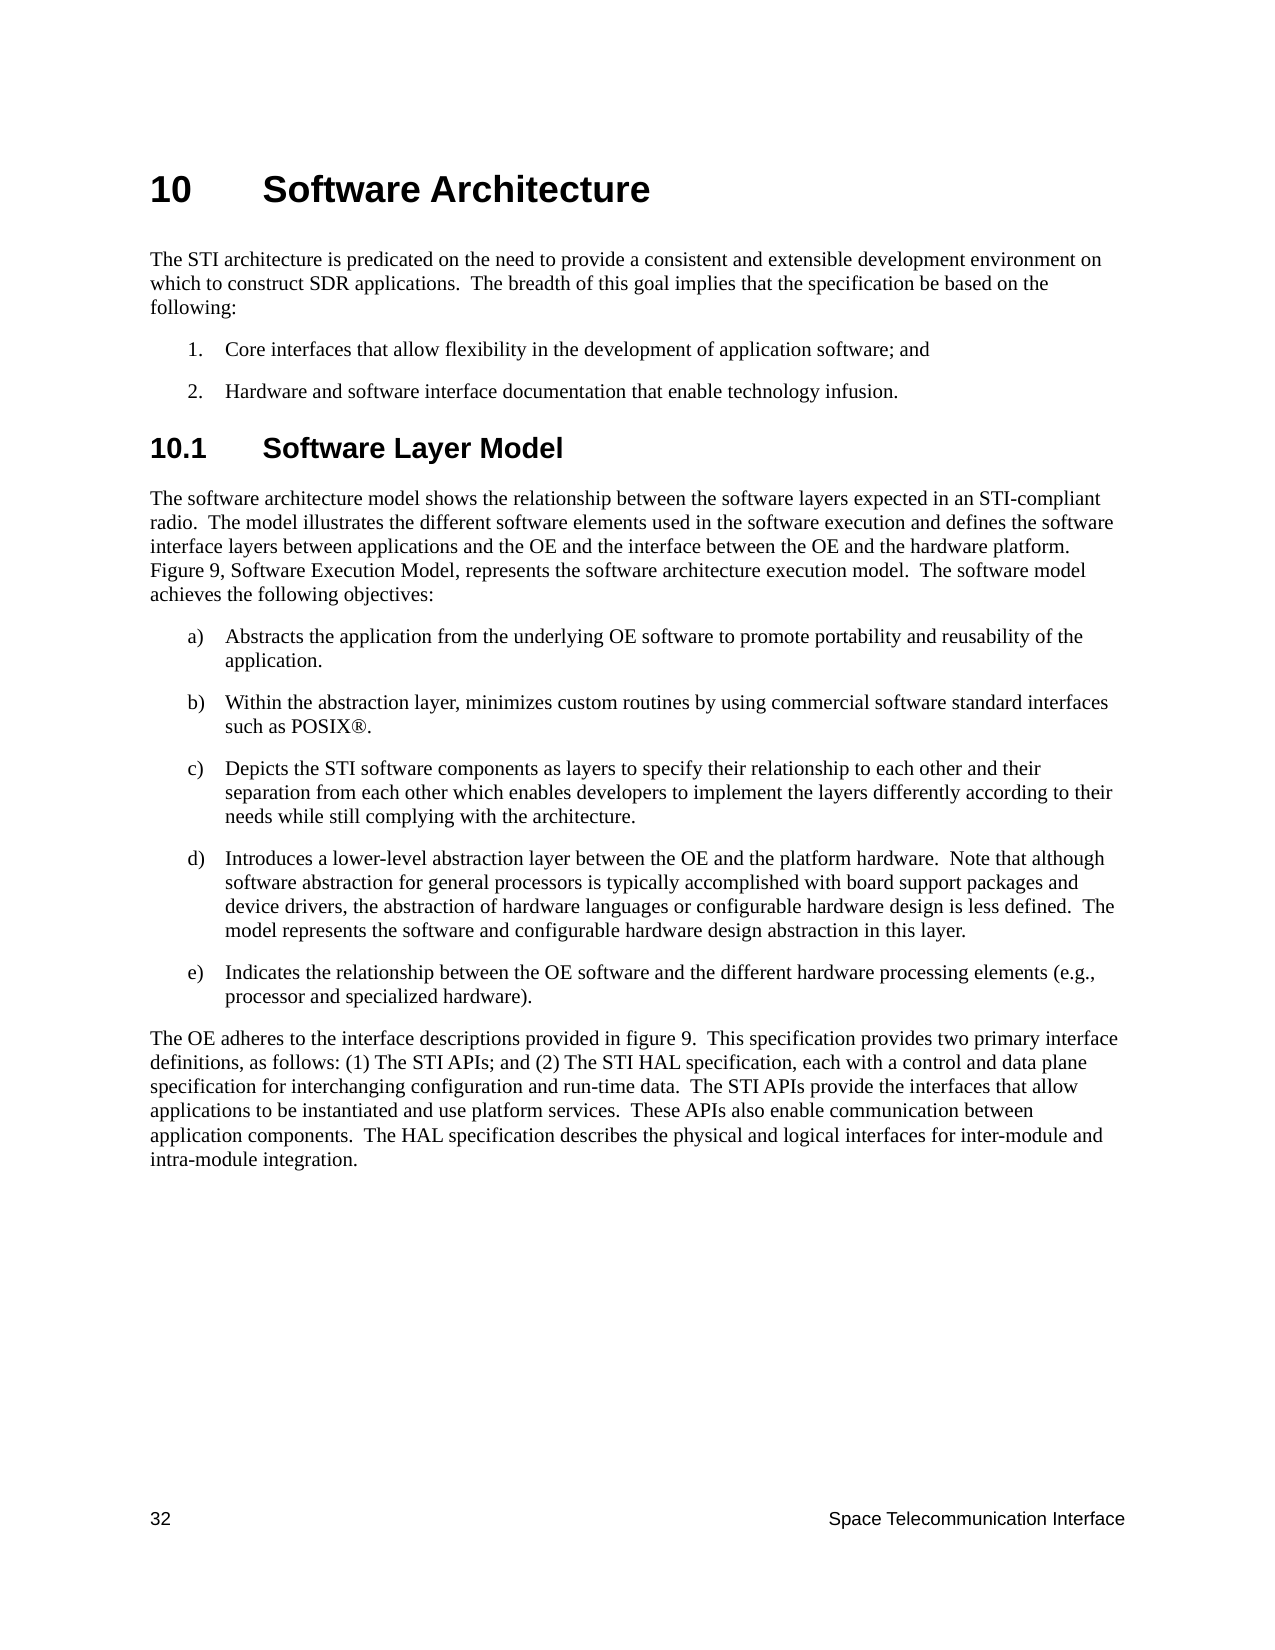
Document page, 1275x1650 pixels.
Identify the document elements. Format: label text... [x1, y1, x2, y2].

list Abstracts the application from the underlying OE software to promote portability and reusability of the application. [187, 624, 1125, 672]
text The OE adheres to the interface descriptions provided in figure 9. This specification provides two primary interface definitions, as follows: (1) The STI APIs; and (2) The STI HAL specification, each with a control and data plane specification for interchanging configuration and run-time data. The STI APIs provide the interfaces that allow applications to be instantiated and use platform services. These APIs also enable communication between application components. The HAL specification describes the physical and logical interfaces for inter-module and intra-module integration. [150, 1026, 1125, 1171]
text The software architecture model shows the relationship between the software layers expected in an STI-compliant radio. The model illustrates the different software elements used in the software execution and defines the software interface layers between applications and the OE and the interface between the OE and the hardware platform. Figure 9, Software Execution Model, represents the software architecture execution model. The software model achieves the following objectives: [150, 486, 1125, 606]
text The STI architecture is predicated on the need to provide a consistent and extensible development environment on which to construct SDR applications. The breadth of this goal implies that the specification be based on the following: [150, 247, 1125, 319]
list Indicates the relationship between the OE software and the different hardware processing elements (e.g., processor and specialized hardware). [187, 960, 1125, 1008]
list Depicts the STI software components as layers to specify their relationship to each other and their separation from each other which enables developers to implement the layers differently according to their needs while still complying with the architecture. [187, 756, 1125, 828]
list Introduces a lower-level abstraction layer between the OE and the platform hardware. Note that although software abstraction for general processors is typically accomplished with board support packages and device drivers, the abstraction of hardware languages or configurable hardware design is less defined. The model represents the software and configurable hardware design abstraction in this layer. [187, 846, 1125, 942]
list Core interfaces that allow flexibility in the development of application software; and [187, 337, 1125, 361]
list Hardware and software interface documentation that enable technology infusion. [187, 379, 1125, 403]
list Within the abstraction layer, minimizes custom routines by using commercial software standard interfaces such as POSIX®. [187, 690, 1125, 738]
subtitle Software Layer Model [150, 431, 1125, 465]
subtitle Software Architecture [150, 167, 1125, 211]
